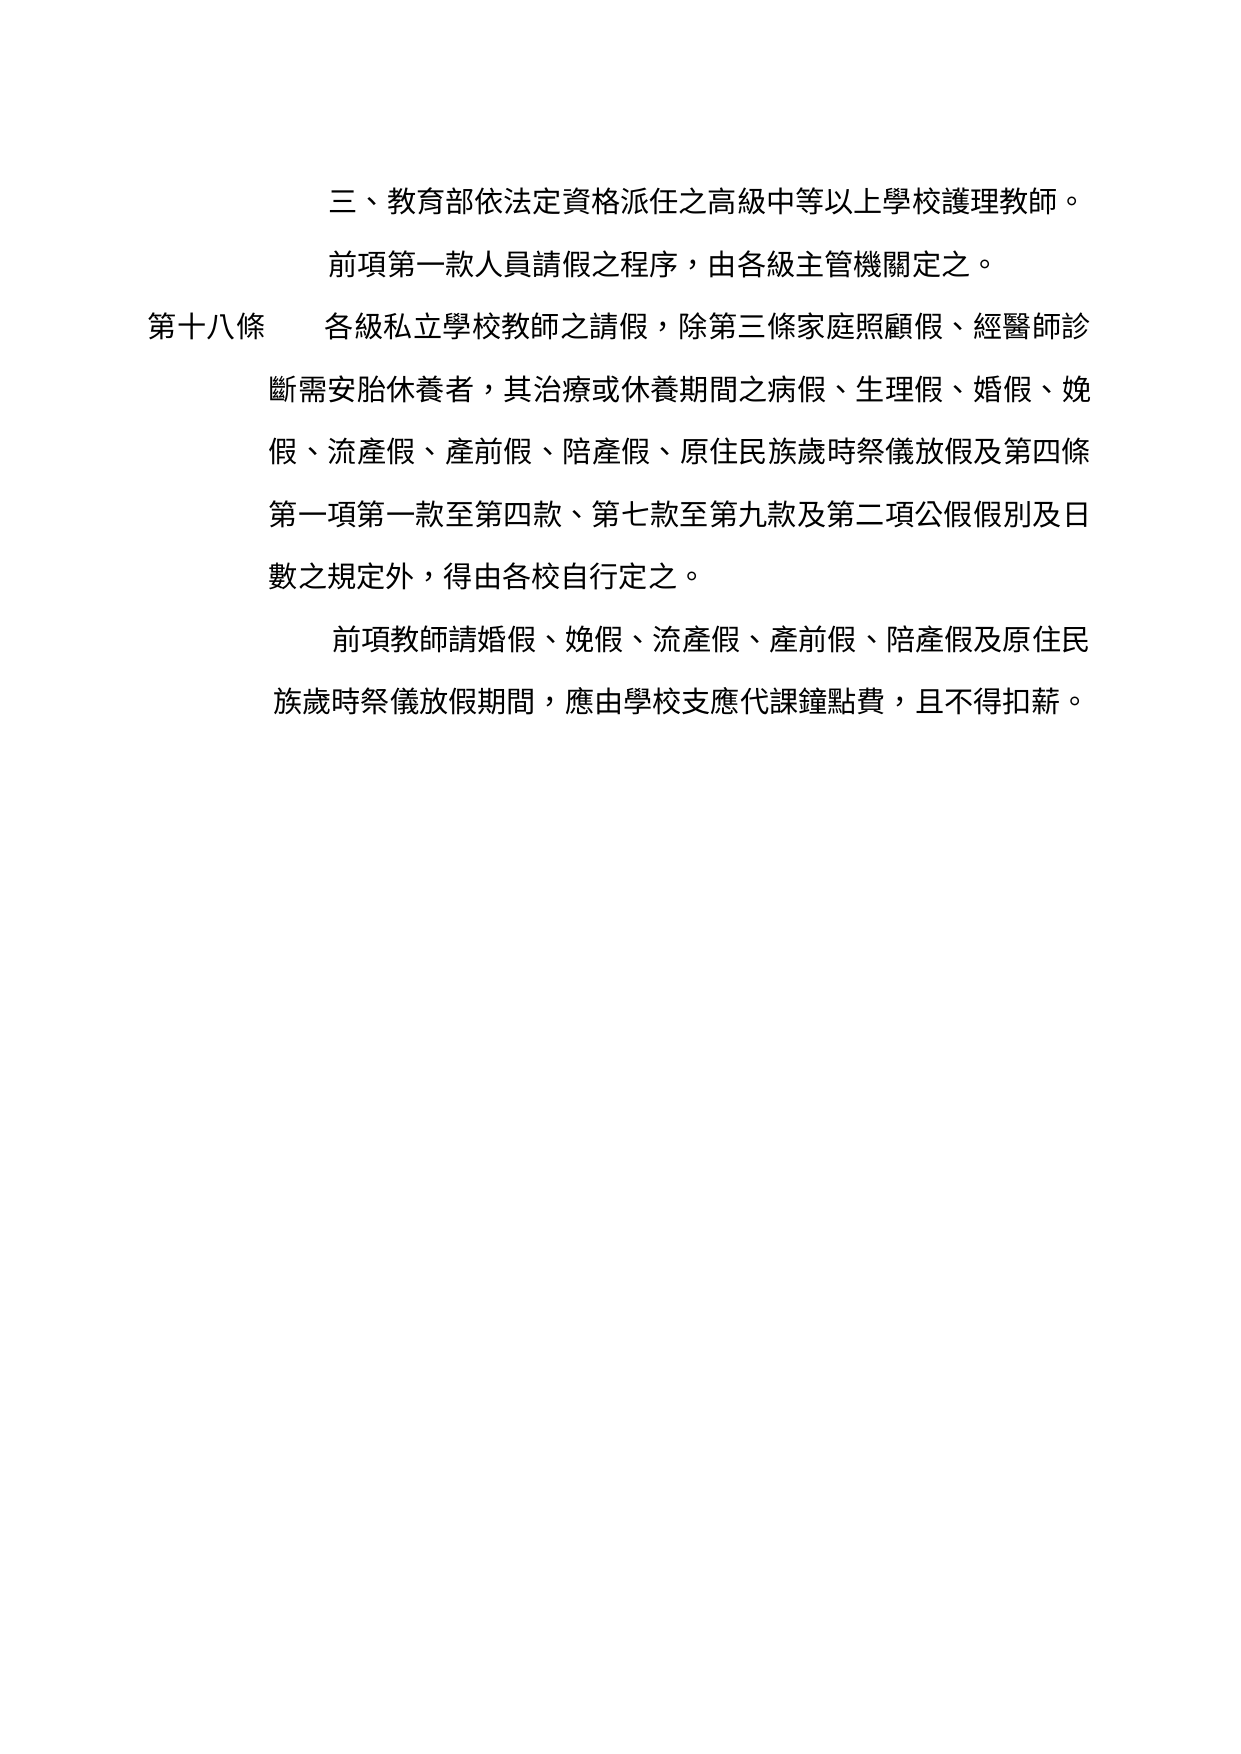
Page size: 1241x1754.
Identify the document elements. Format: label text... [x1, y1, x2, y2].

text 前項第一款人員請假之程序，由各級主管機關定之。 [262, 221, 1092, 283]
text 第十八條 各級私立學校教師之請假，除第三條家庭照顧假、經醫師診斷需安胎休養者，其治療或休養期間之病假、生理假、婚假、娩假、流產假、產前假、陪產假、原住民族歲時祭儀放假及第四條第一項第一款至第四款、第七款至第九款及第二項公假假別及日數之規定外，得由各校自行定之。 [148, 283, 1092, 596]
text 三、教育部依法定資格派任之高級中等以上學校護理教師。 [262, 158, 1092, 221]
text 前項教師請婚假、娩假、流產假、產前假、陪產假及原住民族歲時祭儀放假期間，應由學校支應代課鐘點費，且不得扣薪。 [273, 596, 1092, 721]
